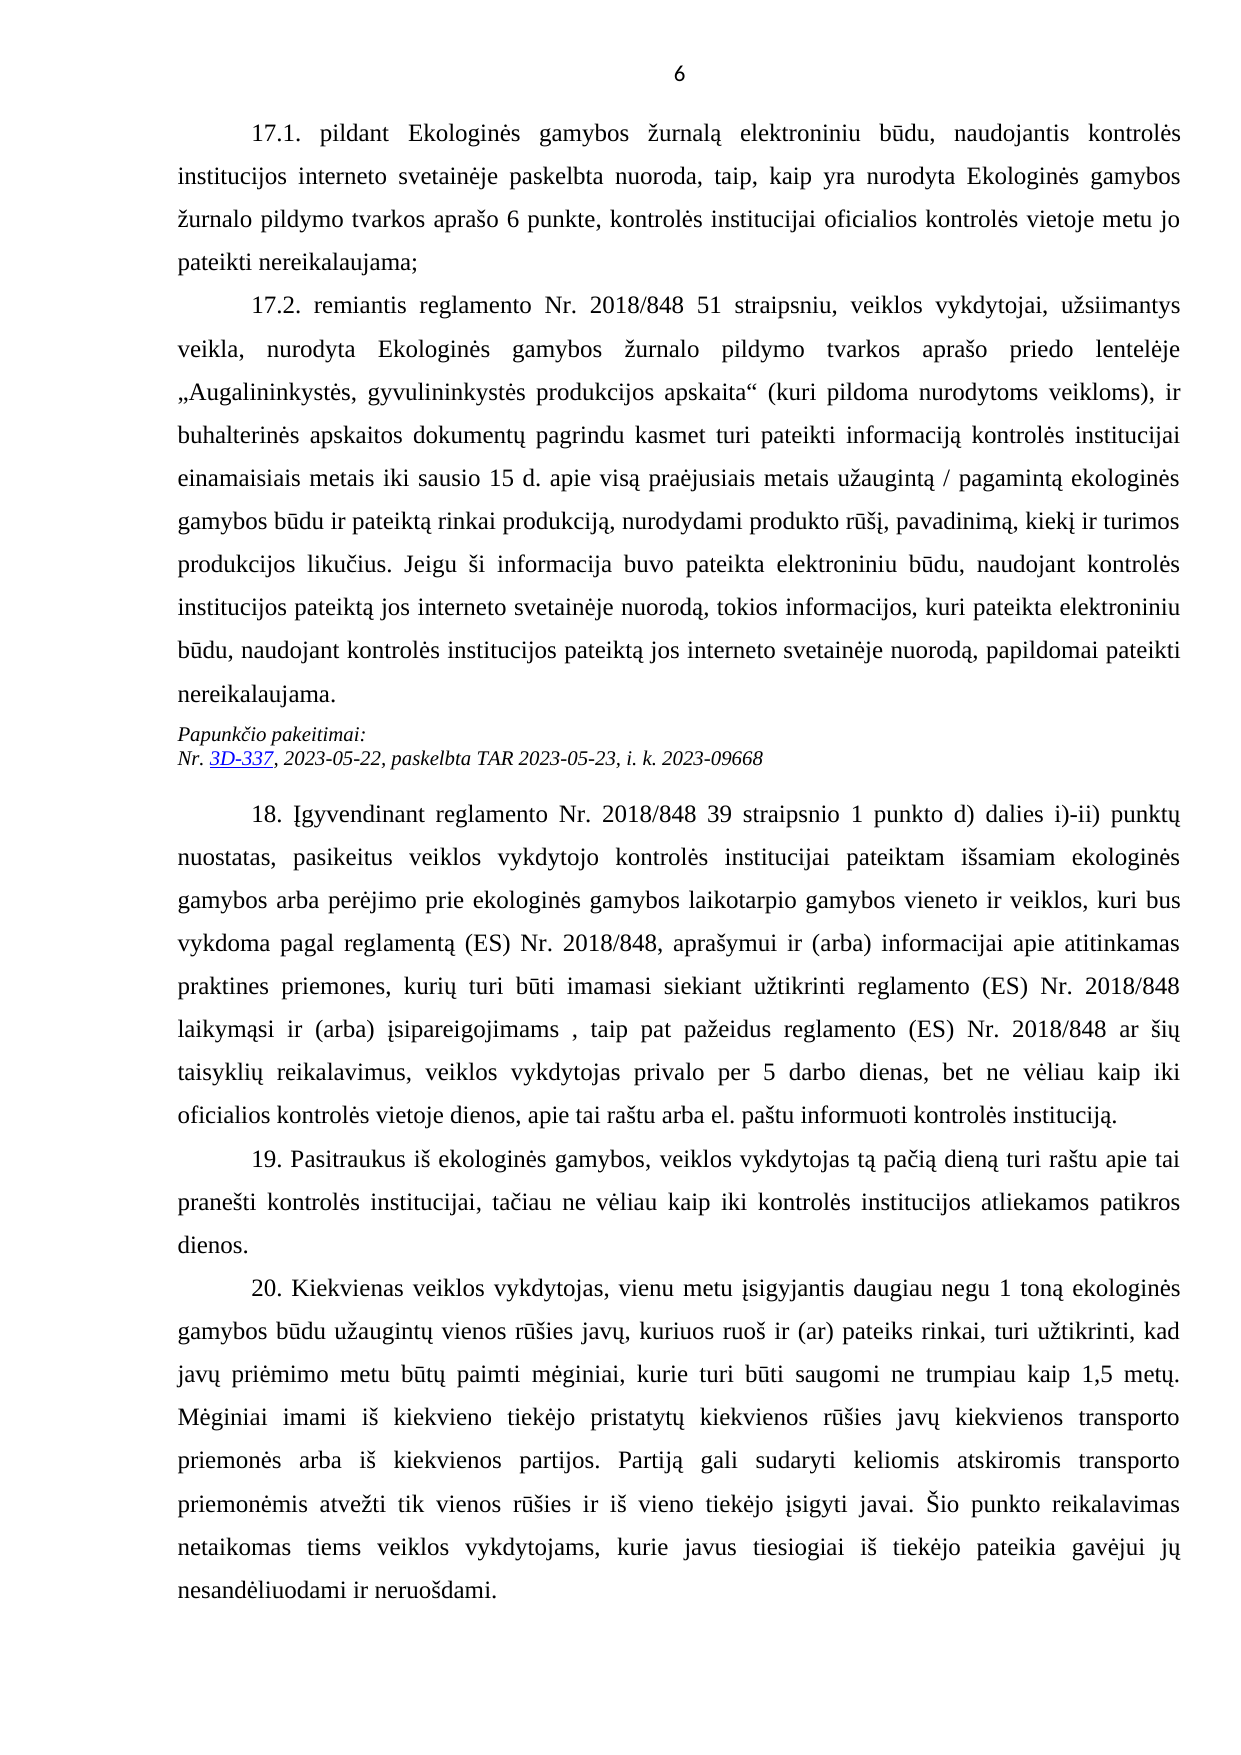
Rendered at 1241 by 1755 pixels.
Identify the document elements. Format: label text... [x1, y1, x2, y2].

text 19. Pasitraukus iš ekologinės gamybos, veiklos vykdytojas tą pačią dieną turi raštu apie tai pranešti kontrolės institucijai, tačiau ne vėliau kaip iki kontrolės institucijos atliekamos patikros dienos. [177, 1144, 1181, 1259]
text Nr. 3D-337, 2023-05-22, paskelbta TAR 2023-05-23, i. k. 2023-09668 [177, 746, 1181, 770]
text 17.2. remiantis reglamento Nr. 2018/848 51 straipsniu, veiklos vykdytojai, užsiimantys veikla, nurodyta Ekologinės gamybos žurnalo pildymo tvarkos aprašo priedo lentelėje „Augalininkystės, gyvulininkystės produkcijos apskaita“ (kuri pildoma nurodytoms veikloms), ir buhalterinės apskaitos dokumentų pagrindu kasmet turi pateikti informaciją kontrolės institucijai einamaisiais metais iki sausio 15 d. apie visą praėjusiais metais užaugintą / pagamintą ekologinės gamybos būdu ir pateiktą rinkai produkciją, nurodydami produkto rūšį, pavadinimą, kiekį ir turimos produkcijos likučius. Jeigu ši informacija buvo pateikta elektroniniu būdu, naudojant kontrolės institucijos pateiktą jos interneto svetainėje nuorodą, tokios informacijos, kuri pateikta elektroniniu būdu, naudojant kontrolės institucijos pateiktą jos interneto svetainėje nuorodą, papildomai pateikti nereikalaujama. [177, 291, 1181, 707]
text Papunkčio pakeitimai: [177, 722, 1181, 746]
text 18. Įgyvendinant reglamento Nr. 2018/848 39 straipsnio 1 punkto d) dalies i)-ii) punktų nuostatas, pasikeitus veiklos vykdytojo kontrolės institucijai pateiktam išsamiam ekologinės gamybos arba perėjimo prie ekologinės gamybos laikotarpio gamybos vieneto ir veiklos, kuri bus vykdoma pagal reglamentą (ES) Nr. 2018/848, aprašymui ir (arba) informacijai apie atitinkamas praktines priemones, kurių turi būti imamasi siekiant užtikrinti reglamento (ES) Nr. 2018/848 laikymąsi ir (arba) įsipareigojimams , taip pat pažeidus reglamento (ES) Nr. 2018/848 ar šių taisyklių reikalavimus, veiklos vykdytojas privalo per 5 darbo dienas, bet ne vėliau kaip iki oficialios kontrolės vietoje dienos, apie tai raštu arba el. paštu informuoti kontrolės instituciją. [177, 799, 1181, 1129]
text 20. Kiekvienas veiklos vykdytojas, vienu metu įsigyjantis daugiau negu 1 toną ekologinės gamybos būdu užaugintų vienos rūšies javų, kuriuos ruoš ir (ar) pateiks rinkai, turi užtikrinti, kad javų priėmimo metu būtų paimti mėginiai, kurie turi būti saugomi ne trumpiau kaip 1,5 metų. Mėginiai imami iš kiekvieno tiekėjo pristatytų kiekvienos rūšies javų kiekvienos transporto priemonės arba iš kiekvienos partijos. Partiją gali sudaryti keliomis atskiromis transporto priemonėmis atvežti tik vienos rūšies ir iš vieno tiekėjo įsigyti javai. Šio punkto reikalavimas netaikomas tiems veiklos vykdytojams, kurie javus tiesiogiai iš tiekėjo pateikia gavėjui jų nesandėliuodami ir neruošdami. [177, 1273, 1181, 1604]
text 17.1. pildant Ekologinės gamybos žurnalą elektroniniu būdu, naudojantis kontrolės institucijos interneto svetainėje paskelbta nuoroda, taip, kaip yra nurodyta Ekologinės gamybos žurnalo pildymo tvarkos aprašo 6 punkte, kontrolės institucijai oficialios kontrolės vietoje metu jo pateikti nereikalaujama; [177, 118, 1181, 276]
